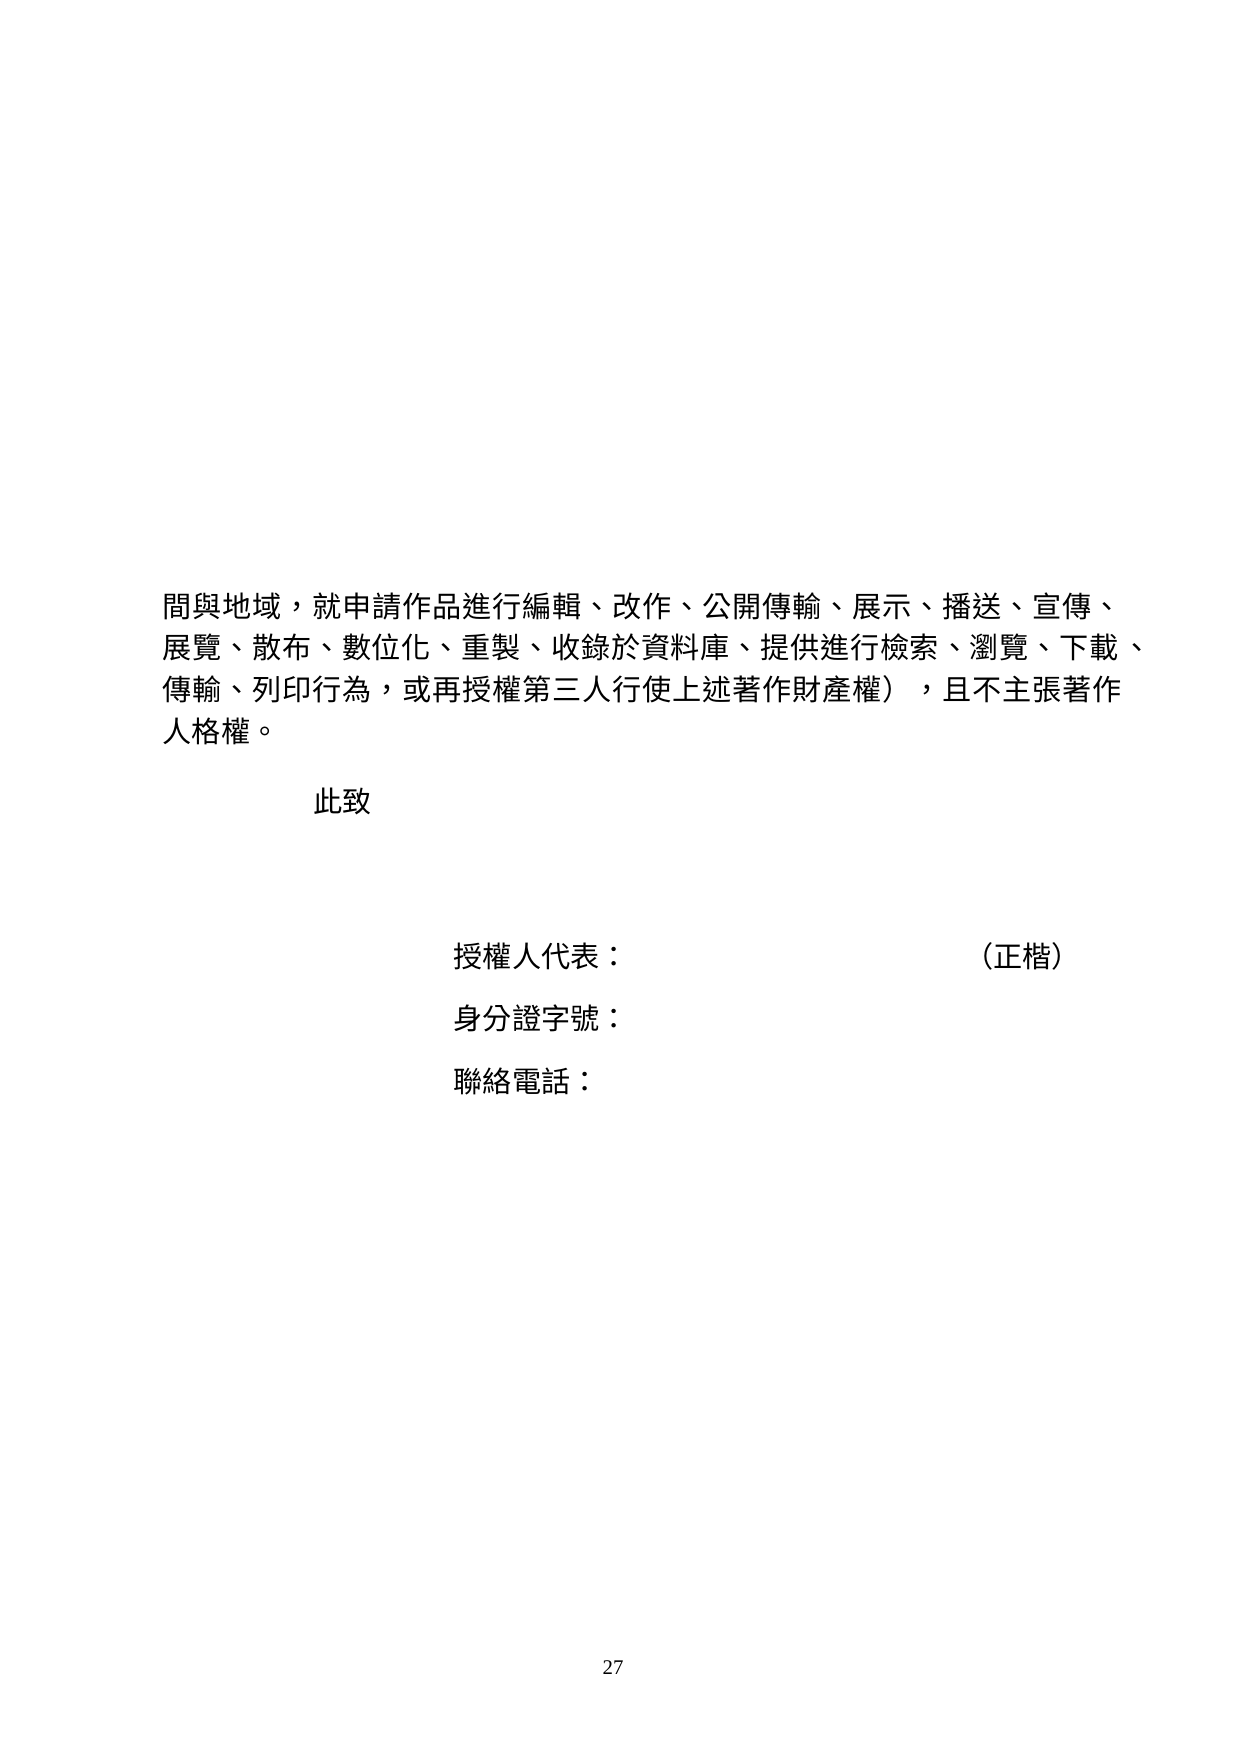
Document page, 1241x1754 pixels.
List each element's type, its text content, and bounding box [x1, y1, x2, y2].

text 此致 [103, 779, 1122, 821]
text 本人同意將參賽作品無償、非專屬授權臺北市政府教育局及所屬機關，以任何方式行使參賽著作之著作財產權（包括但不限於以任何方式、不限期間與地域，就申請作品進行編輯、改作、公開傳輸、展示、播送、宣傳、展覽、散布、數位化、重製、收錄於資料庫、提供進行檢索、瀏覽、下載、傳輸、列印行為，或再授權第三人行使上述著作財產權），且不主張著作人格權。 [118, 584, 1122, 750]
text 聯絡電話： [220, 1038, 1122, 1100]
text 授權人代表： （正楷） [220, 913, 1122, 975]
text 身分證字號： [220, 975, 1122, 1038]
